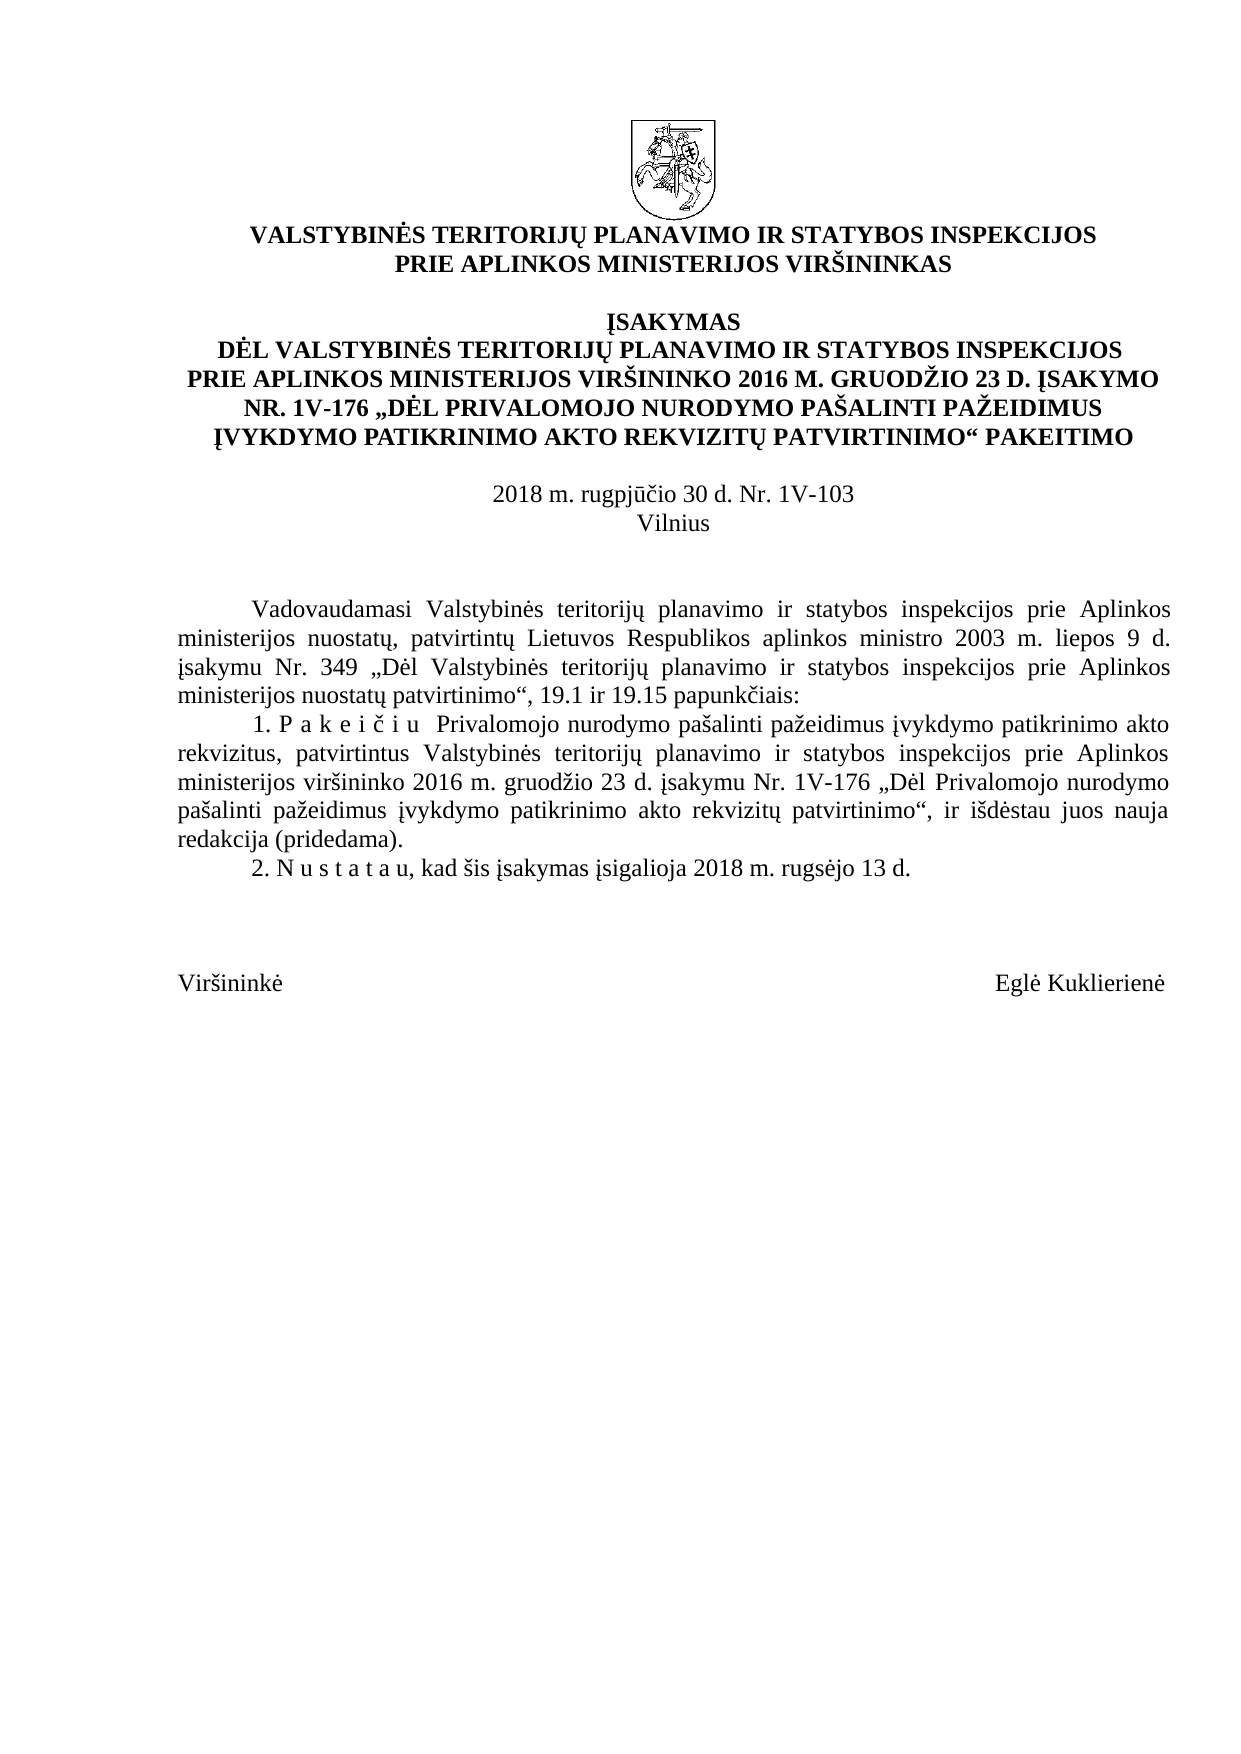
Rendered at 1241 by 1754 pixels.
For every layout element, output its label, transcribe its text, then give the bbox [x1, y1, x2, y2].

text VALSTYBINĖS TERITORIJŲ PLANAVIMO IR STATYBOS INSPEKCIJOS [177, 221, 1169, 249]
text 1. P a k e i č i u Privalomojo nurodymo pašalinti pažeidimus įvykdymo patikrinimo akto rekvizitus, patvirtintus Valstybinės teritorijų planavimo ir statybos inspekcijos prie Aplinkos ministerijos viršininko 2016 m. gruodžio 23 d. įsakymu Nr. 1V-176 „Dėl Privalomojo nurodymo pašalinti pažeidimus įvykdymo patikrinimo akto rekvizitų patvirtinimo“, ir išdėstau juos nauja redakcija (pridedama). [177, 709, 1169, 853]
text Vadovaudamasi Valstybinės teritorijų planavimo ir statybos inspekcijos prie Aplinkos ministerijos nuostatų, patvirtintų Lietuvos Respublikos aplinkos ministro 2003 m. liepos 9 d. įsakymu Nr. 349 „Dėl Valstybinės teritorijų planavimo ir statybos inspekcijos prie Aplinkos ministerijos nuostatų patvirtinimo“, 19.1 ir 19.15 papunkčiais: [177, 594, 1172, 709]
text Vilnius [177, 508, 1169, 537]
text Viršininkė Eglė Kuklierienė [177, 968, 1169, 997]
text 2. N u s t a t a u, kad šis įsakymas įsigalioja 2018 m. rugsėjo 13 d. [177, 853, 1169, 882]
text DĖL VALSTYBINĖS TERITORIJŲ PLANAVIMO IR STATYBOS INSPEKCIJOS [177, 336, 1169, 364]
text 2018 m. rugpjūčio 30 d. Nr. 1V-103 [177, 479, 1169, 508]
text ĮSAKYMAS [177, 307, 1169, 336]
text PRIE APLINKOS MINISTERIJOS VIRŠININKAS [177, 249, 1169, 278]
text PRIE APLINKOS MINISTERIJOS VIRŠININKO 2016 M. GRUODŽIO 23 D. ĮSAKYMO NR. 1V-176 „DĖL PRIVALOMOJO NURODYMO PAŠALINTI PAŽEIDIMUS ĮVYKDYMO PATIKRINIMO AKTO REKVIZITŲ PATVIRTINIMO“ PAKEITIMO [177, 364, 1169, 451]
